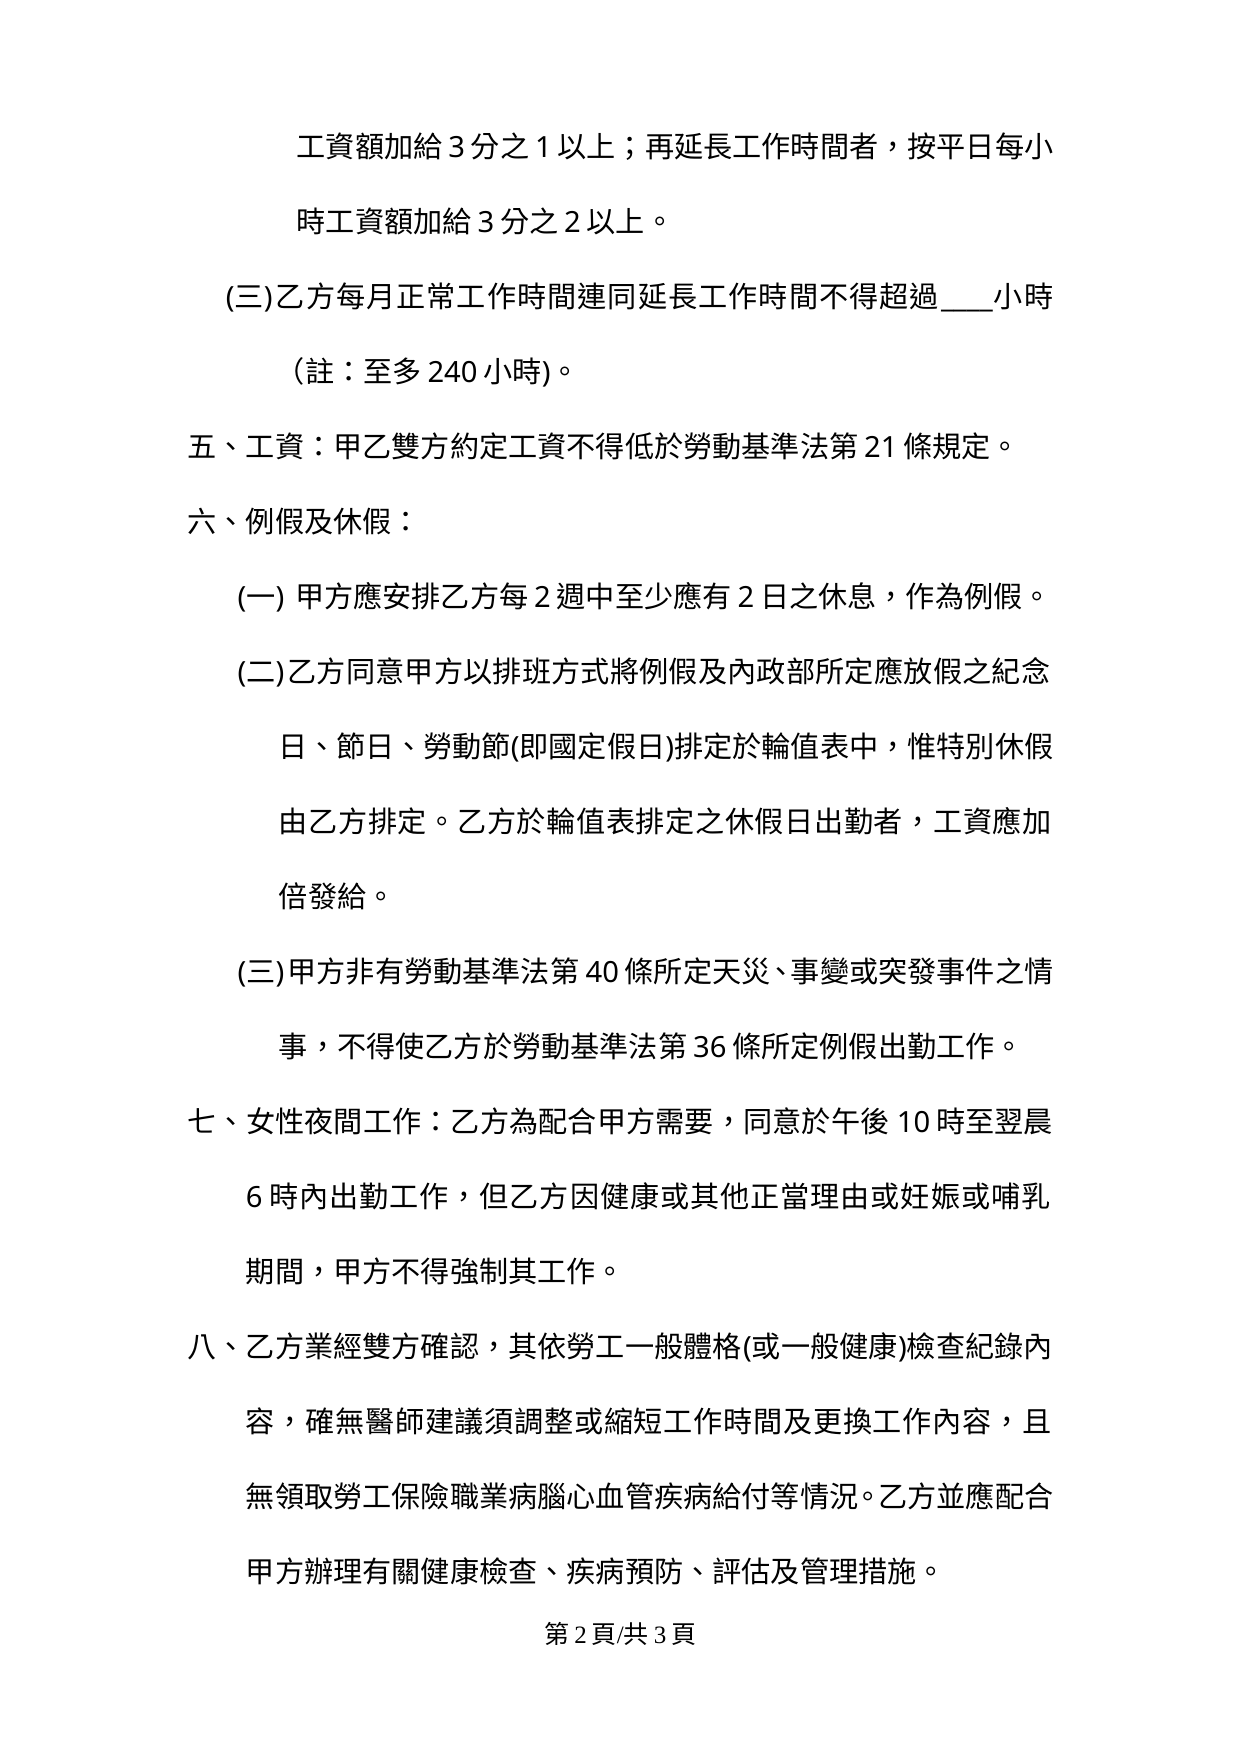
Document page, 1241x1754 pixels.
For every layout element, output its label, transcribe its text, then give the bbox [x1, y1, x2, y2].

text 五、工資：甲乙雙方約定工資不得低於勞動基準法第21條規定。 [187, 407, 1053, 482]
list 工資額加給3分之1以上；再延長工作時間者，按平日每小時工資額加給3分之2以上。 [276, 107, 1053, 257]
text 八、乙方業經雙方確認，其依勞工一般體格(或一般健康)檢查紀錄內容，確無醫師建議須調整或縮短工作時間及更換工作內容，且無領取勞工保險職業病腦心血管疾病給付等情況。乙方並應配合甲方辦理有關健康檢查、疾病預防、評估及管理措施。 [187, 1307, 1053, 1607]
list 乙方每月正常工作時間連同延長工作時間不得超過____小時（註：至多240小時)。 [226, 257, 1053, 407]
list 乙方同意甲方以排班方式將例假及內政部所定應放假之紀念日、節日、勞動節(即國定假日)排定於輪值表中，惟特別休假由乙方排定。乙方於輪值表排定之休假日出勤者，工資應加倍發給。 [237, 632, 1053, 932]
list 甲方應安排乙方每2週中至少應有2日之休息，作為例假。 [237, 557, 1053, 632]
list 甲方非有勞動基準法第 40條所定天災、事變或突發事件之情事，不得使乙方於勞動基準法第36條所定例假出勤工作。 [237, 932, 1053, 1082]
text 七、女性夜間工作：乙方為配合甲方需要，同意於午後10時至翌晨6時內出勤工作，但乙方因健康或其他正當理由或妊娠或哺乳期間，甲方不得強制其工作。 [187, 1082, 1053, 1307]
text 六、例假及休假： [187, 482, 1053, 557]
